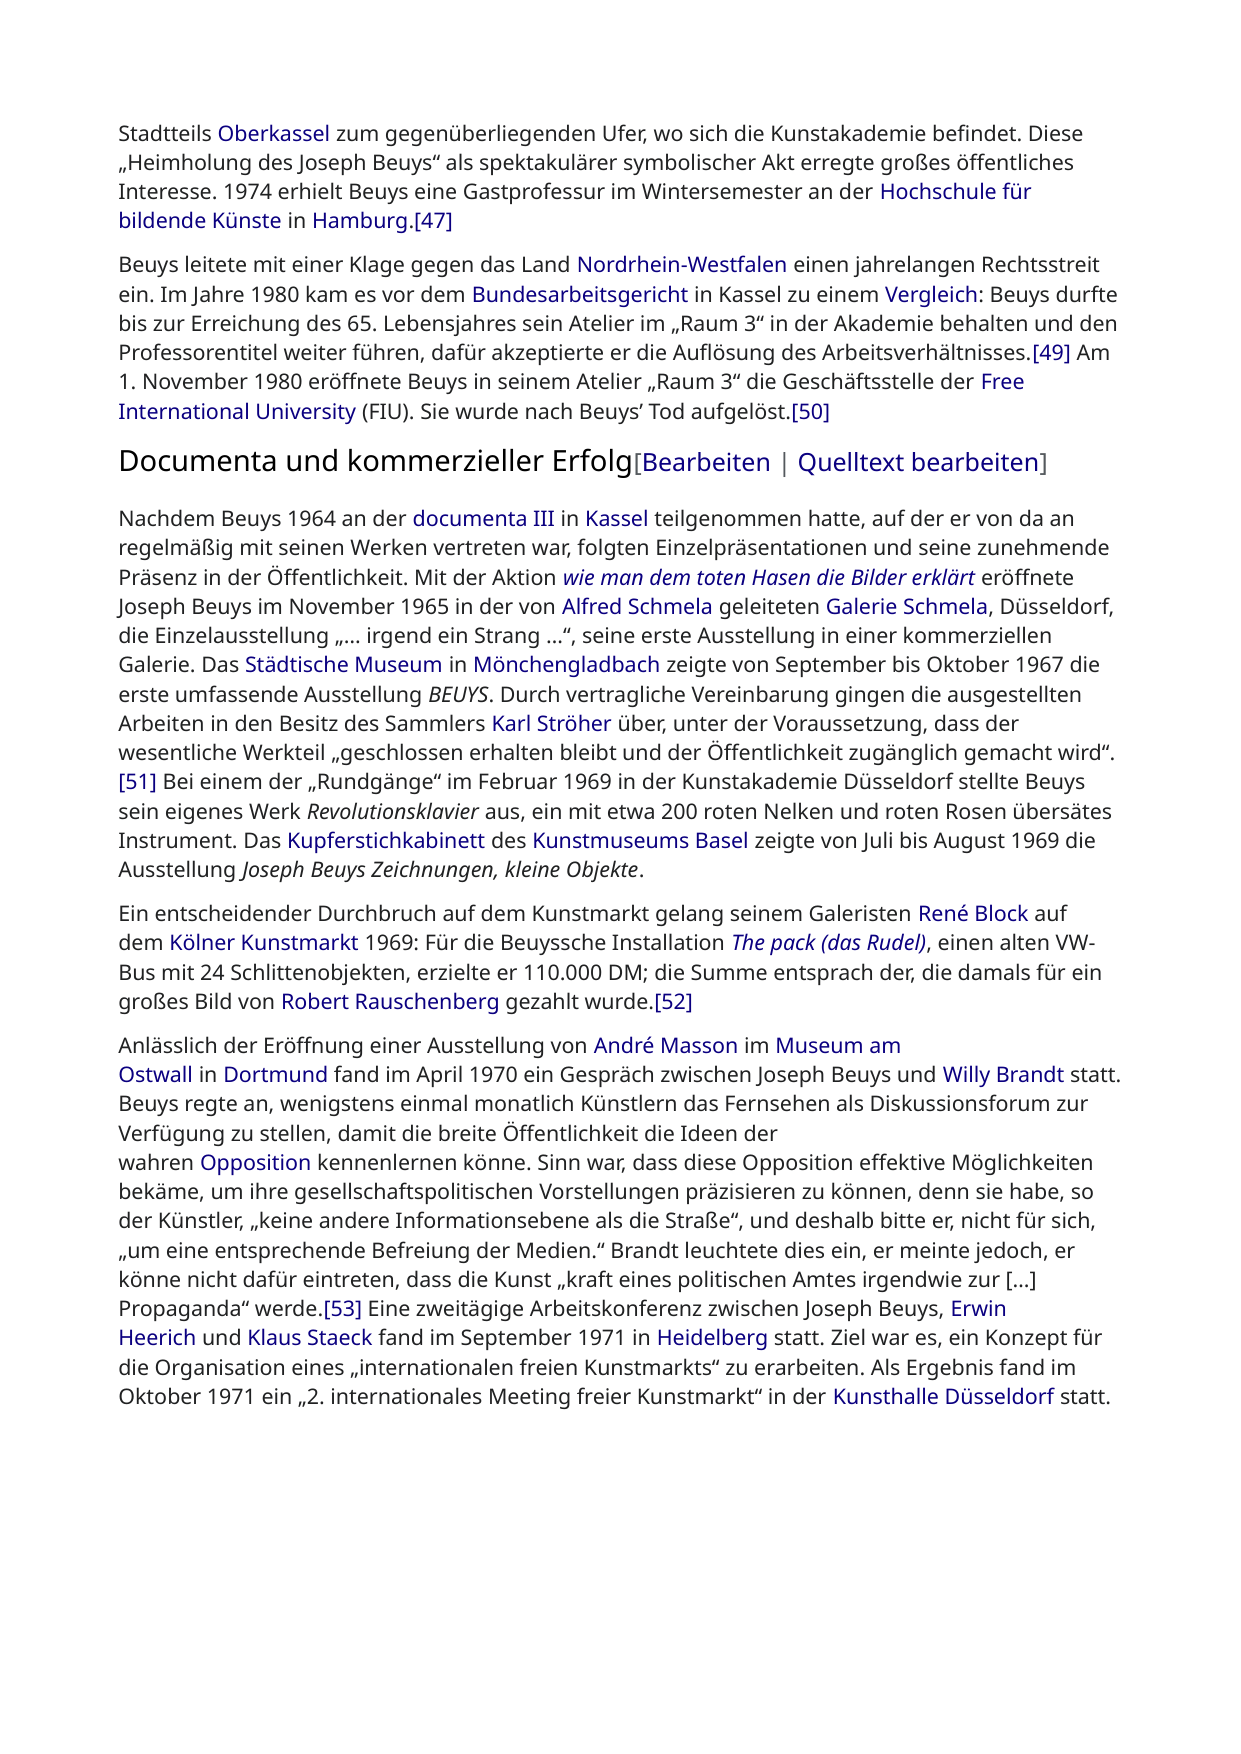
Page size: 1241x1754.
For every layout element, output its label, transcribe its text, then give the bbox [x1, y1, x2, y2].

text Stadtteils Oberkassel zum gegenüberliegenden Ufer, wo sich die Kunstakademie befindet. Diese „Heimholung des Joseph Beuys“ als spektakulärer symbolischer Akt erregte großes öffentliches Interesse. 1974 erhielt Beuys eine Gastprofessur im Wintersemester an der Hochschule für bildende Künste in Hamburg.[47] [118, 118, 1122, 235]
text Ein entscheidender Durchbruch auf dem Kunstmarkt gelang seinem Galeristen René Block auf dem Kölner Kunstmarkt 1969: Für die Beuyssche Installation The pack (das Rudel), einen alten VW-Bus mit 24 Schlittenobjekten, erzielte er 110.000 DM; die Summe entsprach der, die damals für ein großes Bild von Robert Rauschenberg gezahlt wurde.[52] [118, 898, 1122, 1016]
text Beuys leitete mit einer Klage gegen das Land Nordrhein-Westfalen einen jahrelangen Rechtsstreit ein. Im Jahre 1980 kam es vor dem Bundesarbeitsgericht in Kassel zu einem Vergleich: Beuys durfte bis zur Erreichung des 65. Lebensjahres sein Atelier im „Raum 3“ in der Akademie behalten und den Professorentitel weiter führen, dafür akzeptierte er die Auflösung des Arbeitsverhältnisses.[49] Am 1. November 1980 eröffnete Beuys in seinem Atelier „Raum 3“ die Geschäftsstelle der Free International University (FIU). Sie wurde nach Beuys’ Tod aufgelöst.[50] [118, 250, 1122, 425]
text Anlässlich der Eröffnung einer Ausstellung von André Masson im Museum am Ostwall in Dortmund fand im April 1970 ein Gespräch zwischen Joseph Beuys und Willy Brandt statt. Beuys regte an, wenigstens einmal monatlich Künstlern das Fernsehen als Diskussionsforum zur Verfügung zu stellen, damit die breite Öffentlichkeit die Ideen der wahren Opposition kennenlernen könne. Sinn war, dass diese Opposition effektive Möglichkeiten bekäme, um ihre gesellschaftspolitischen Vorstellungen präzisieren zu können, denn sie habe, so der Künstler, „keine andere Informationsebene als die Straße“, und deshalb bitte er, nicht für sich, „um eine entsprechende Befreiung der Medien.“ Brandt leuchtete dies ein, er meinte jedoch, er könne nicht dafür eintreten, dass die Kunst „kraft eines politischen Amtes irgendwie zur […] Propaganda“ werde.[53] Eine zweitägige Arbeitskonferenz zwischen Joseph Beuys, Erwin Heerich und Klaus Staeck fand im September 1971 in Heidelberg statt. Ziel war es, ein Konzept für die Organisation eines „internationalen freien Kunstmarkts“ zu erarbeiten. Als Ergebnis fand im Oktober 1971 ein „2. internationales Meeting freier Kunstmarkt“ in der Kunsthalle Düsseldorf statt. [118, 1030, 1122, 1411]
text Nachdem Beuys 1964 an der documenta III in Kassel teilgenommen hatte, auf der er von da an regelmäßig mit seinen Werken vertreten war, folgten Einzelpräsentationen und seine zunehmende Präsenz in der Öffentlichkeit. Mit der Aktion wie man dem toten Hasen die Bilder erklärt eröffnete Joseph Beuys im November 1965 in der von Alfred Schmela geleiteten Galerie Schmela, Düsseldorf, die Einzelausstellung „… irgend ein Strang …“, seine erste Ausstellung in einer kommerziellen Galerie. Das Städtische Museum in Mönchengladbach zeigte von September bis Oktober 1967 die erste umfassende Ausstellung BEUYS. Durch vertragliche Vereinbarung gingen die ausgestellten Arbeiten in den Besitz des Sammlers Karl Ströher über, unter der Voraussetzung, dass der wesentliche Werkteil „geschlossen erhalten bleibt und der Öffentlichkeit zugänglich gemacht wird“.[51] Bei einem der „Rundgänge“ im Februar 1969 in der Kunstakademie Düsseldorf stellte Beuys sein eigenes Werk Revolutionsklavier aus, ein mit etwa 200 roten Nelken und roten Rosen übersätes Instrument. Das Kupferstichkabinett des Kunstmuseums Basel zeigte von Juli bis August 1969 die Ausstellung Joseph Beuys Zeichnungen, kleine Objekte. [118, 503, 1122, 884]
subtitle Documenta und kommerzieller Erfolg[Bearbeiten | Quelltext bearbeiten] [118, 440, 1122, 480]
